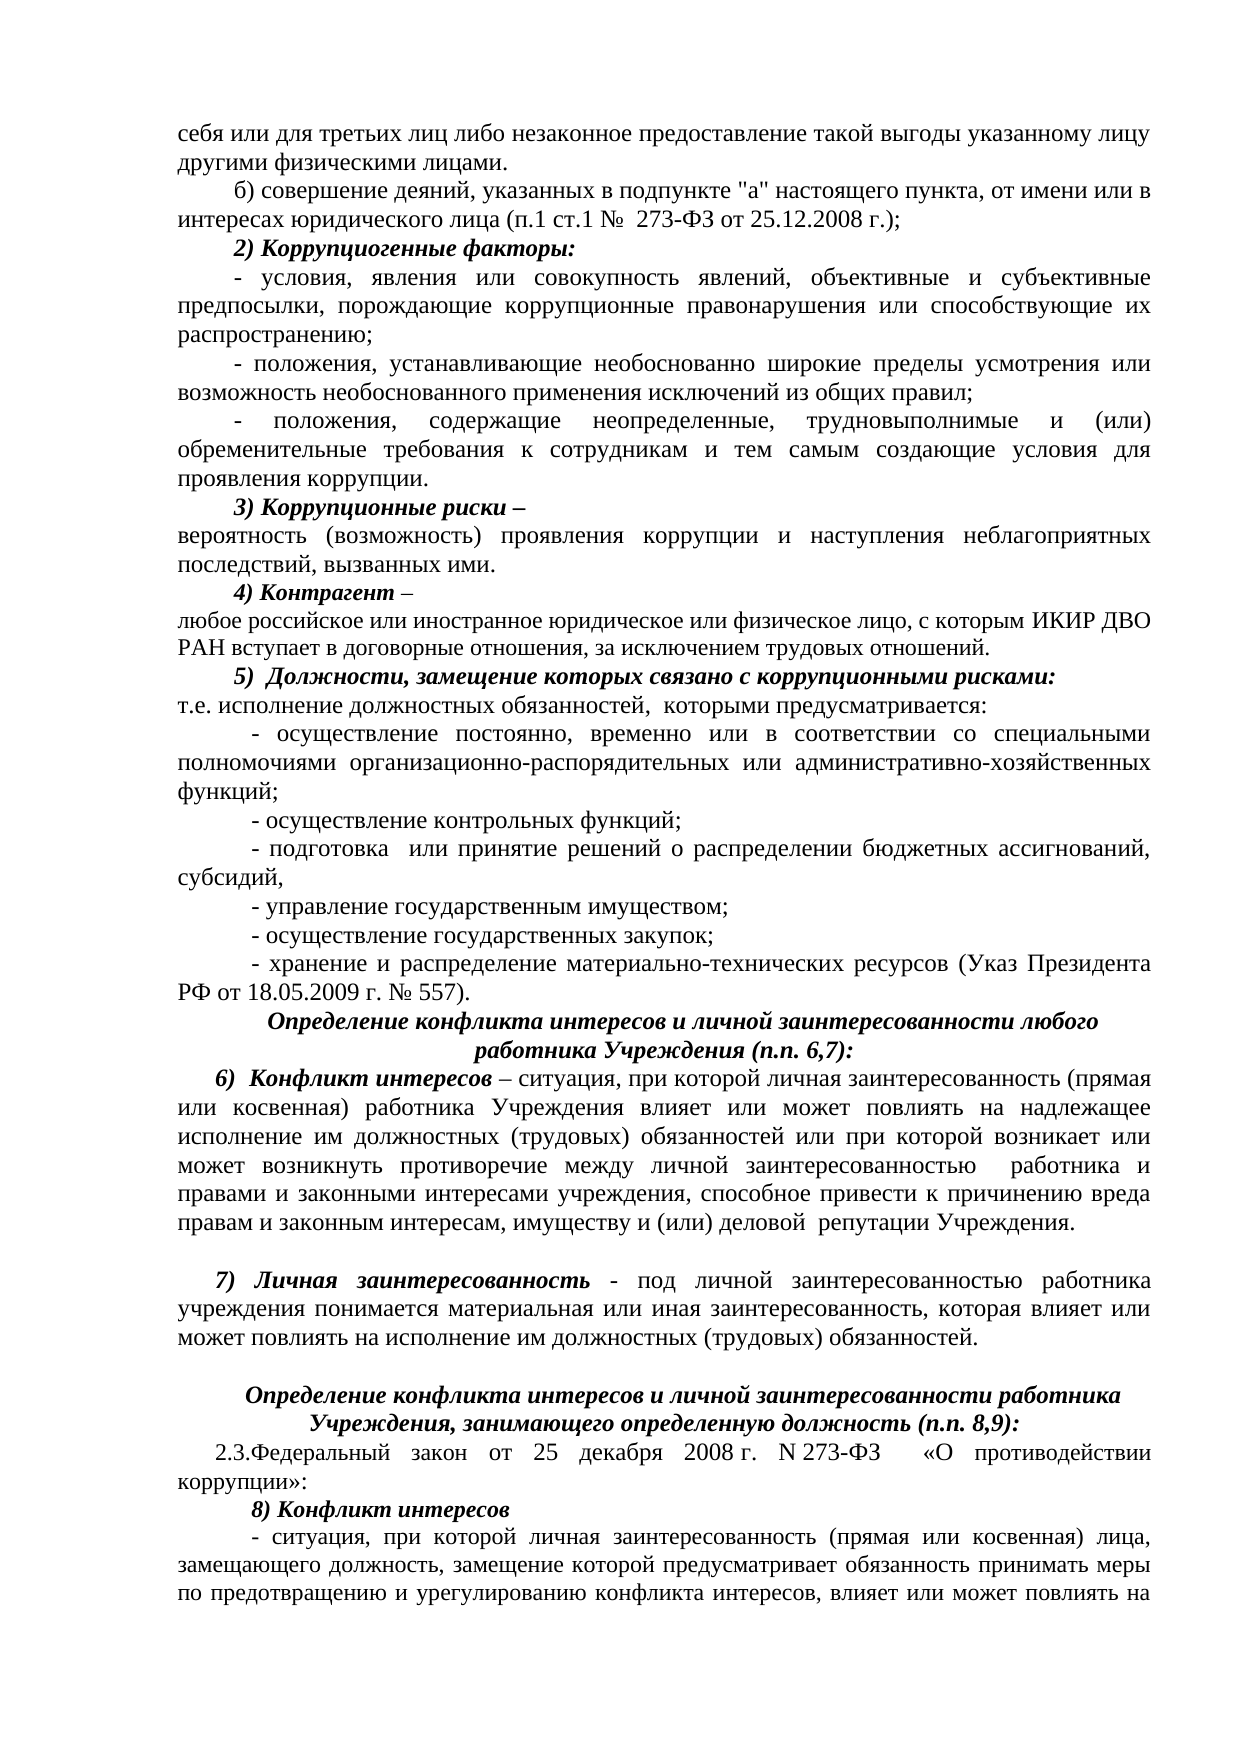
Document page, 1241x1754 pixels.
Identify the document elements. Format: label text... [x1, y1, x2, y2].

text 2.3.Федеральный закон от 25 декабря 2008 г. N 273-ФЗ «О противодействии коррупции»: [177, 1437, 1152, 1495]
text - ситуация, при которой личная заинтересованность (прямая или косвенная) лица, замещающего должность, замещение которой предусматривает обязанность принимать меры по предотвращению и урегулированию конфликта интересов, влияет или может повлиять на [177, 1522, 1152, 1605]
text 7) Личная заинтересованность - под личной заинтересованностью работника учреждения понимается материальная или иная заинтересованность, которая влияет или может повлиять на исполнение им должностных (трудовых) обязанностей. [177, 1265, 1152, 1351]
text б) совершение деяний, указанных в подпункте "а" настоящего пункта, от имени или в интересах юридического лица (п.1 ст.1 № 273-ФЗ от 25.12.2008 г.); [177, 176, 1152, 233]
text - осуществление контрольных функций; [177, 805, 1152, 833]
text вероятность (возможность) проявления коррупции и наступления неблагоприятных последствий, вызванных ими. [177, 521, 1152, 578]
text себя или для третьих лиц либо незаконное предоставление такой выгоды указанному лицу другими физическими лицами. [177, 118, 1152, 176]
text - управление государственным имуществом; [177, 891, 1152, 920]
text 3) Коррупционные риски – [177, 492, 1152, 521]
text 6) Конфликт интересов – ситуация, при которой личная заинтересованность (прямая или косвенная) работника Учреждения влияет или может повлиять на надлежащее исполнение им должностных (трудовых) обязанностей или при которой возникает или может возникнуть противоречие между личной заинтересованностью работника и правами и законными интересами учреждения, способное привести к причинению вреда правам и законным интересам, имуществу и (или) деловой репутации Учреждения. [177, 1063, 1152, 1236]
text т.е. исполнение должностных обязанностей, которыми предусматривается: [177, 690, 1152, 718]
text - положения, содержащие неопределенные, трудновыполнимые и (или) обременительные требования к сотрудникам и тем самым создающие условия для проявления коррупции. [177, 406, 1152, 492]
text - осуществление государственных закупок; [177, 920, 1152, 948]
text 5) Должности, замещение которых связано с коррупционными рисками: [177, 661, 1152, 690]
text Определение конфликта интересов и личной заинтересованности работника Учреждения, занимающего определенную должность (п.п. 8,9): [177, 1380, 1152, 1437]
text - осуществление постоянно, временно или в соответствии со специальными полномочиями организационно-распорядительных или административно-хозяйственных функций; [177, 718, 1152, 805]
text любое российское или иностранное юридическое или физическое лицо, с которым ИКИР ДВО РАН вступает в договорные отношения, за исключением трудовых отношений. [177, 606, 1152, 661]
text Определение конфликта интересов и личной заинтересованности любого работника Учреждения (п.п. 6,7): [177, 1006, 1152, 1063]
text 4) Контрагент – [177, 578, 1152, 606]
text 2) Коррупциогенные факторы: [177, 233, 1152, 262]
text - хранение и распределение материально-технических ресурсов (Указ Президента РФ от 18.05.2009 г. № 557). [177, 948, 1152, 1006]
text - условия, явления или совокупность явлений, объективные и субъективные предпосылки, порождающие коррупционные правонарушения или способствующие их распространению; [177, 262, 1152, 348]
text 8) Конфликт интересов [177, 1495, 1152, 1522]
text - положения, устанавливающие необоснованно широкие пределы усмотрения или возможность необоснованного применения исключений из общих правил; [177, 348, 1152, 406]
text - подготовка или принятие решений о распределении бюджетных ассигнований, субсидий, [177, 833, 1152, 891]
